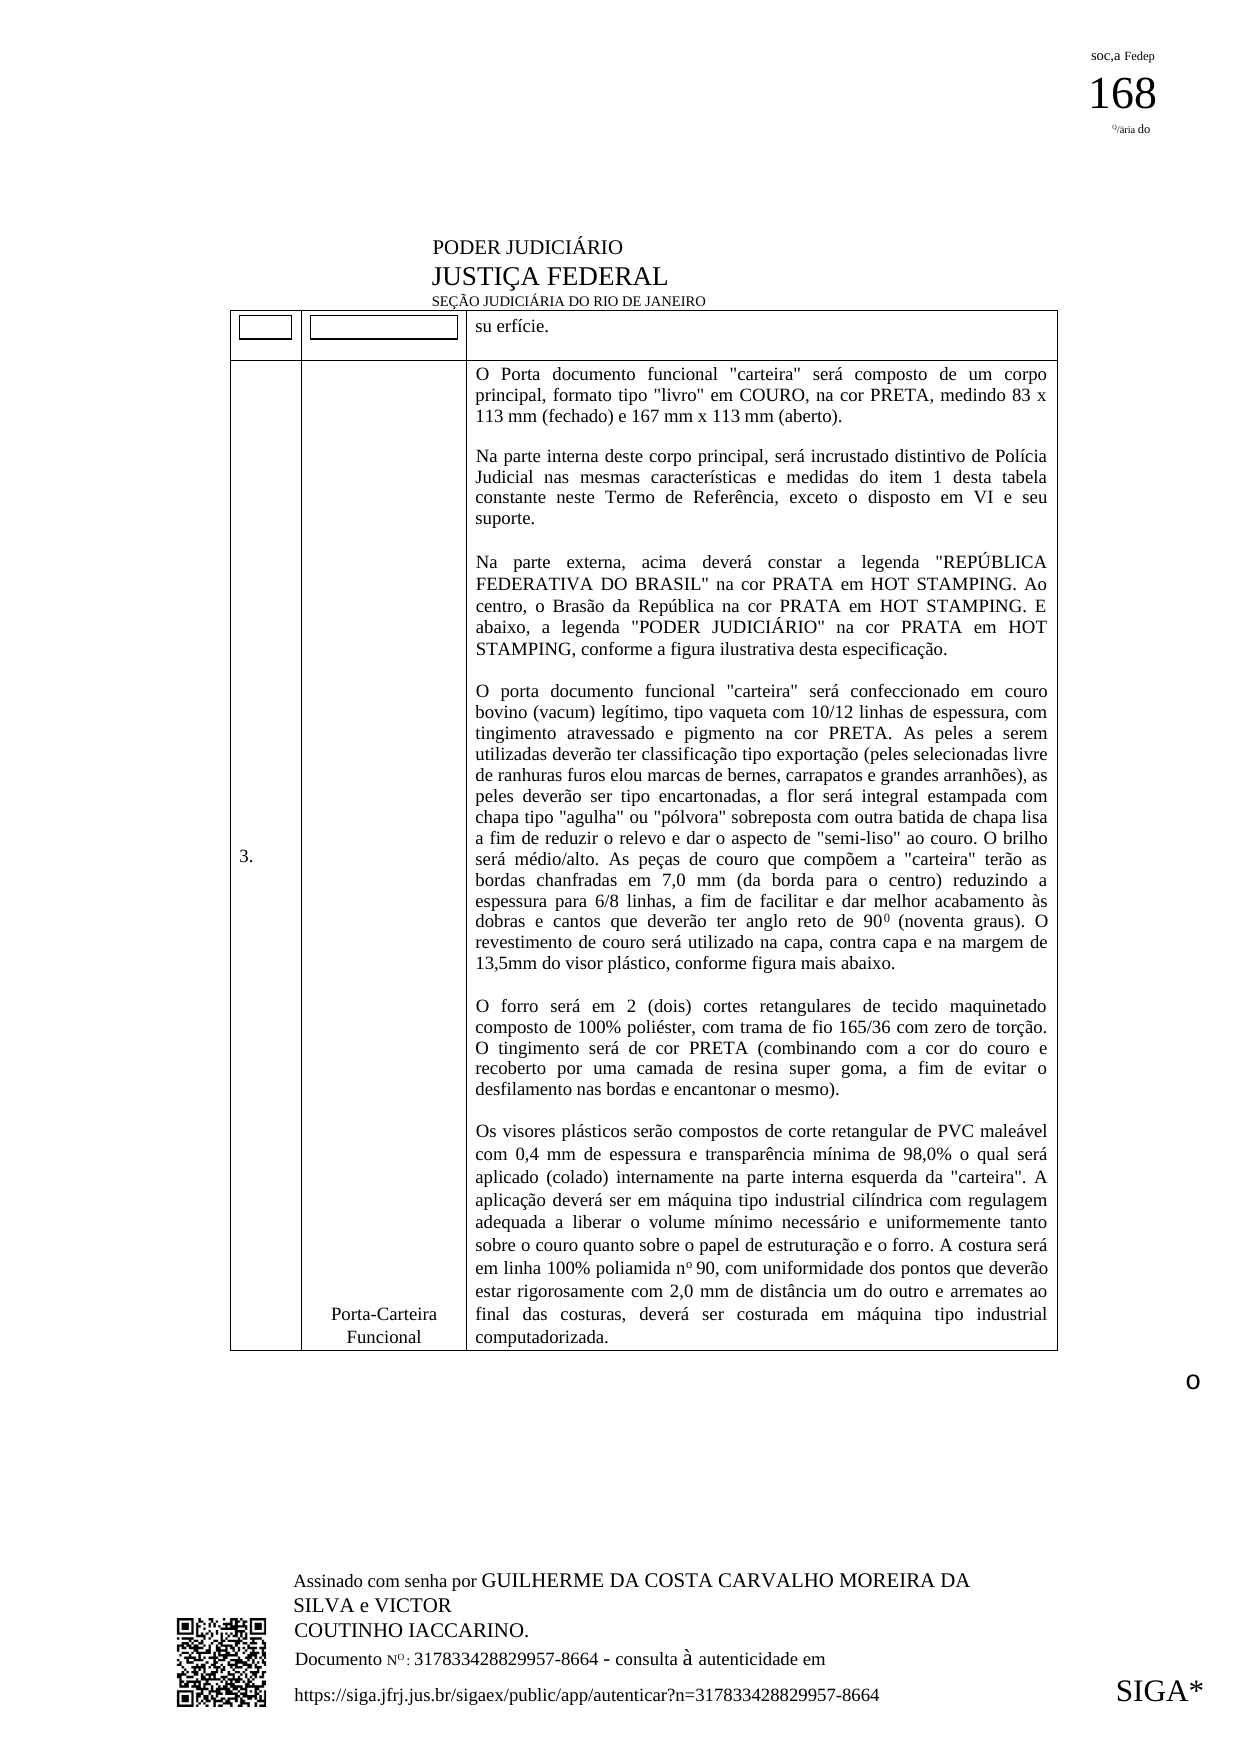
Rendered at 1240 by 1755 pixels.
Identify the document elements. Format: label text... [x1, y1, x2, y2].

table_header [231, 311, 301, 359]
table_cell O Porta documento funcional "carteira" será composto de um corpo principal, formato tipo "livro" em COURO, na cor PRETA, medindo 83 x 113 mm (fechado) e 167 mm x 113 mm (aberto). Na parte interna deste corpo principal, será incrustado distintivo de Polícia Judicial nas mesmas características e medidas do item 1 desta tabela constante neste Termo de Referência, exceto o disposto em VI e seu suporte. Na parte externa, acima deverá constar a legenda "REPÚBLICA FEDERATIVA DO BRASIL" na cor PRATA em HOT STAMPING. Ao centro, o Brasão da República na cor PRATA em HOT STAMPING. E abaixo, a legenda "PODER JUDICIÁRIO" na cor PRATA em HOT STAMPING, conforme a figura ilustrativa desta especificação. O porta documento funcional "carteira" será confeccionado em couro bovino (vacum) legítimo, tipo vaqueta com 10/12 linhas de espessura, com tingimento atravessado e pigmento na cor PRETA. As peles a serem utilizadas deverão ter classificação tipo exportação (peles selecionadas livre de ranhuras furos elou marcas de bernes, carrapatos e grandes arranhões), as peles deverão ser tipo encartonadas, a flor será integral estampada com chapa tipo "agulha" ou "pólvora" sobreposta com outra batida de chapa lisa a fim de reduzir o relevo e dar o aspecto de "semi-liso" ao couro. O brilho será médio/alto. As peças de couro que compõem a "carteira" terão as bordas chanfradas em 7,0 mm (da borda para o centro) reduzindo a espessura para 6/8 linhas, a fim de facilitar e dar melhor acabamento às dobras e cantos que deverão ter anglo reto de 900 (noventa graus). O revestimento de couro será utilizado na capa, contra capa e na margem de 13,5mm do visor plástico, conforme figura mais abaixo. O forro será em 2 (dois) cortes retangulares de tecido maquinetado composto de 100% poliéster, com trama de fio 165/36 com zero de torção. O tingimento será de cor PRETA (combinando com a cor do couro e recoberto por uma camada de resina super goma, a fim de evitar o desfilamento nas bordas e encantonar o mesmo). Os visores plásticos serão compostos de corte retangular de PVC maleável com 0,4 mm de espessura e transparência mínima de 98,0% o qual será aplicado (colado) internamente na parte interna esquerda da "carteira". A aplicação deverá ser em máquina tipo industrial cilíndrica com regulagem adequada a liberar o volume mínimo necessário e uniformemente tanto sobre o couro quanto sobre o papel de estruturação e o forro. A costura será em linha 100% poliamida no 90, com uniformidade dos pontos que deverão estar rigorosamente com 2,0 mm de distância um do outro e arremates ao final das costuras, deverá ser costurada em máquina tipo industrial computadorizada. [467, 361, 1057, 1350]
table_cell 3. [231, 361, 301, 1350]
table_header su erfície. [467, 311, 1057, 359]
table_cell Porta-Carteira Funcional [302, 361, 466, 1350]
table_header [302, 311, 466, 359]
